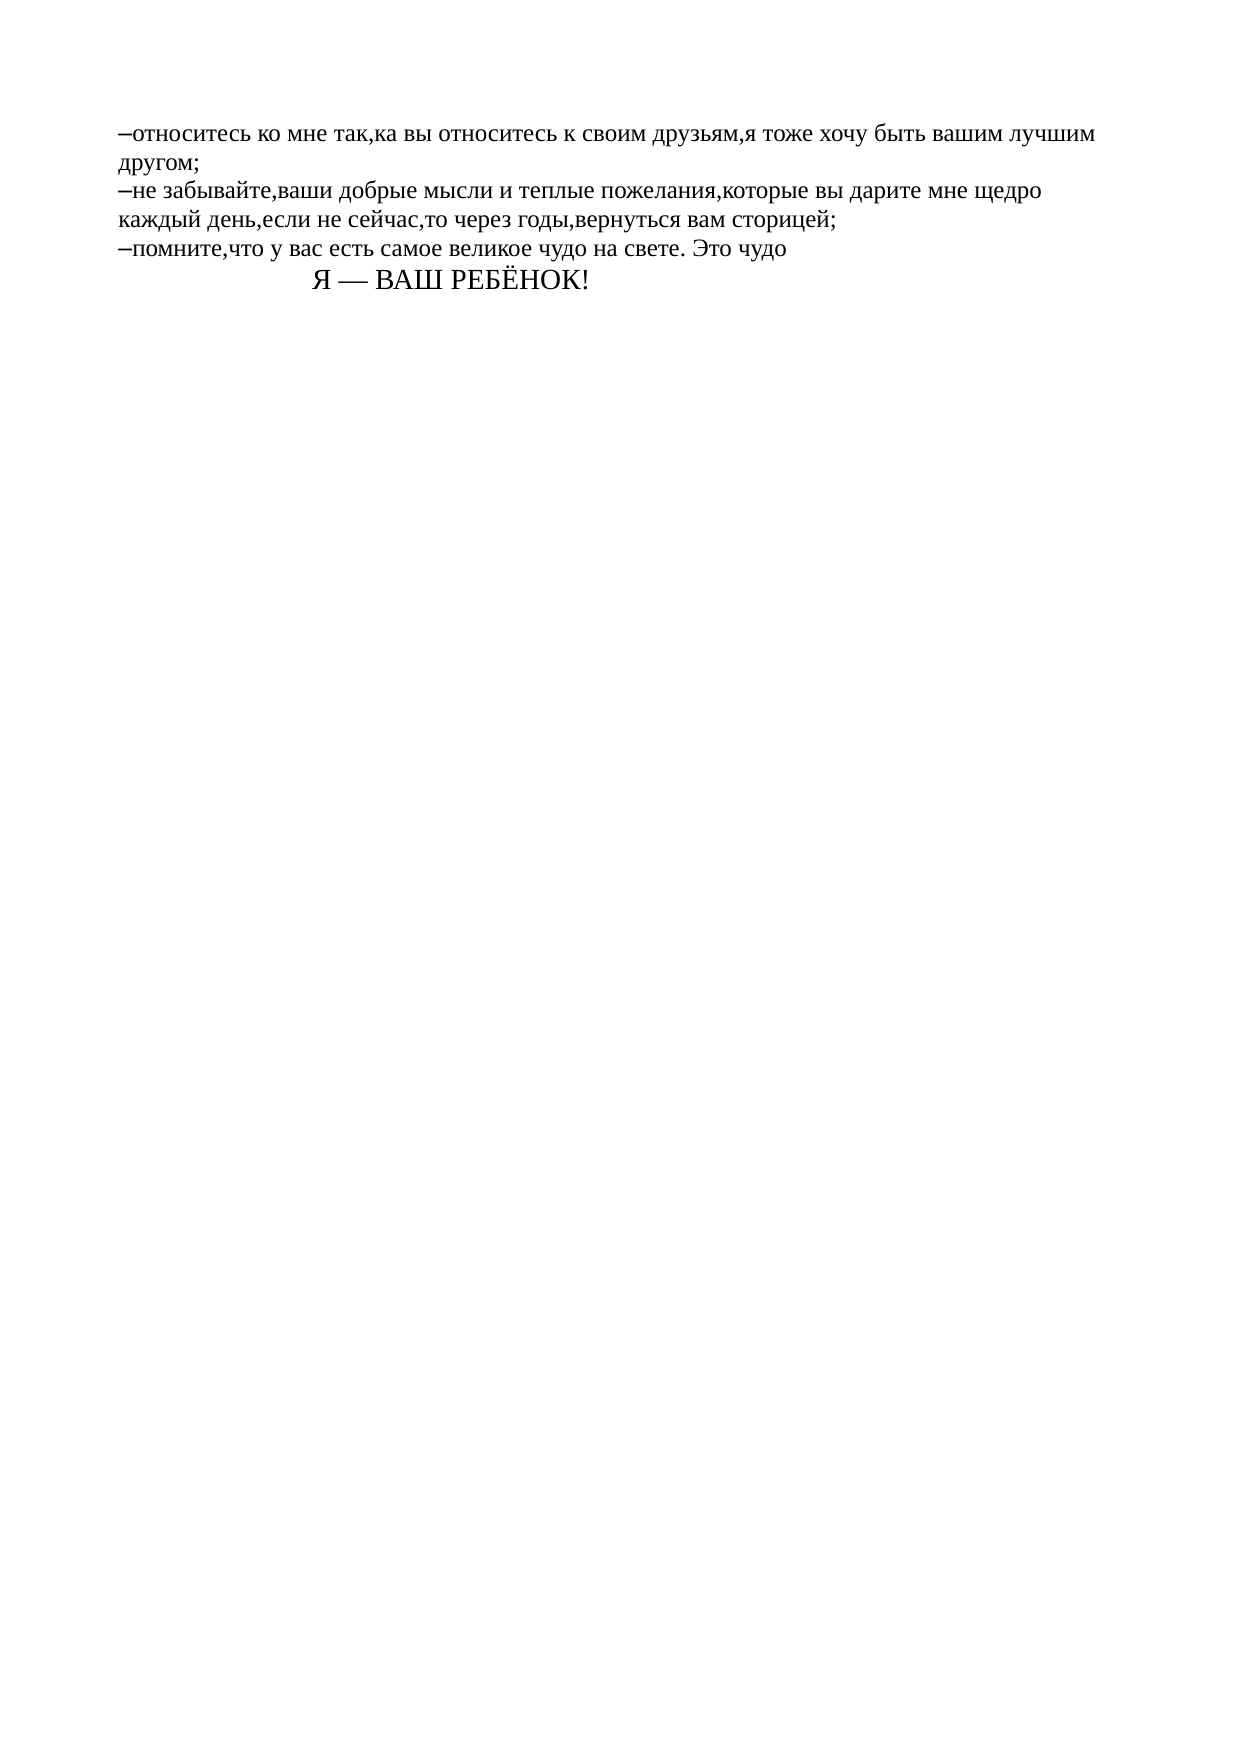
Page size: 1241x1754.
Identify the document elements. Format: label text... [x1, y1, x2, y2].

list относитесь ко мне так,ка вы относитесь к своим друзьям,я тоже хочу быть вашим лучшим другом; [118, 118, 1122, 176]
list не забывайте,ваши добрые мысли и теплые пожелания,которые вы дарите мне щедро каждый день,если не сейчас,то через годы,вернуться вам сторицей; [118, 176, 1122, 233]
list помните,что у вас есть самое великое чудо на свете. Это чудо [118, 233, 1122, 262]
text Я — ВАШ РЕБЁНОК! [118, 262, 1122, 295]
